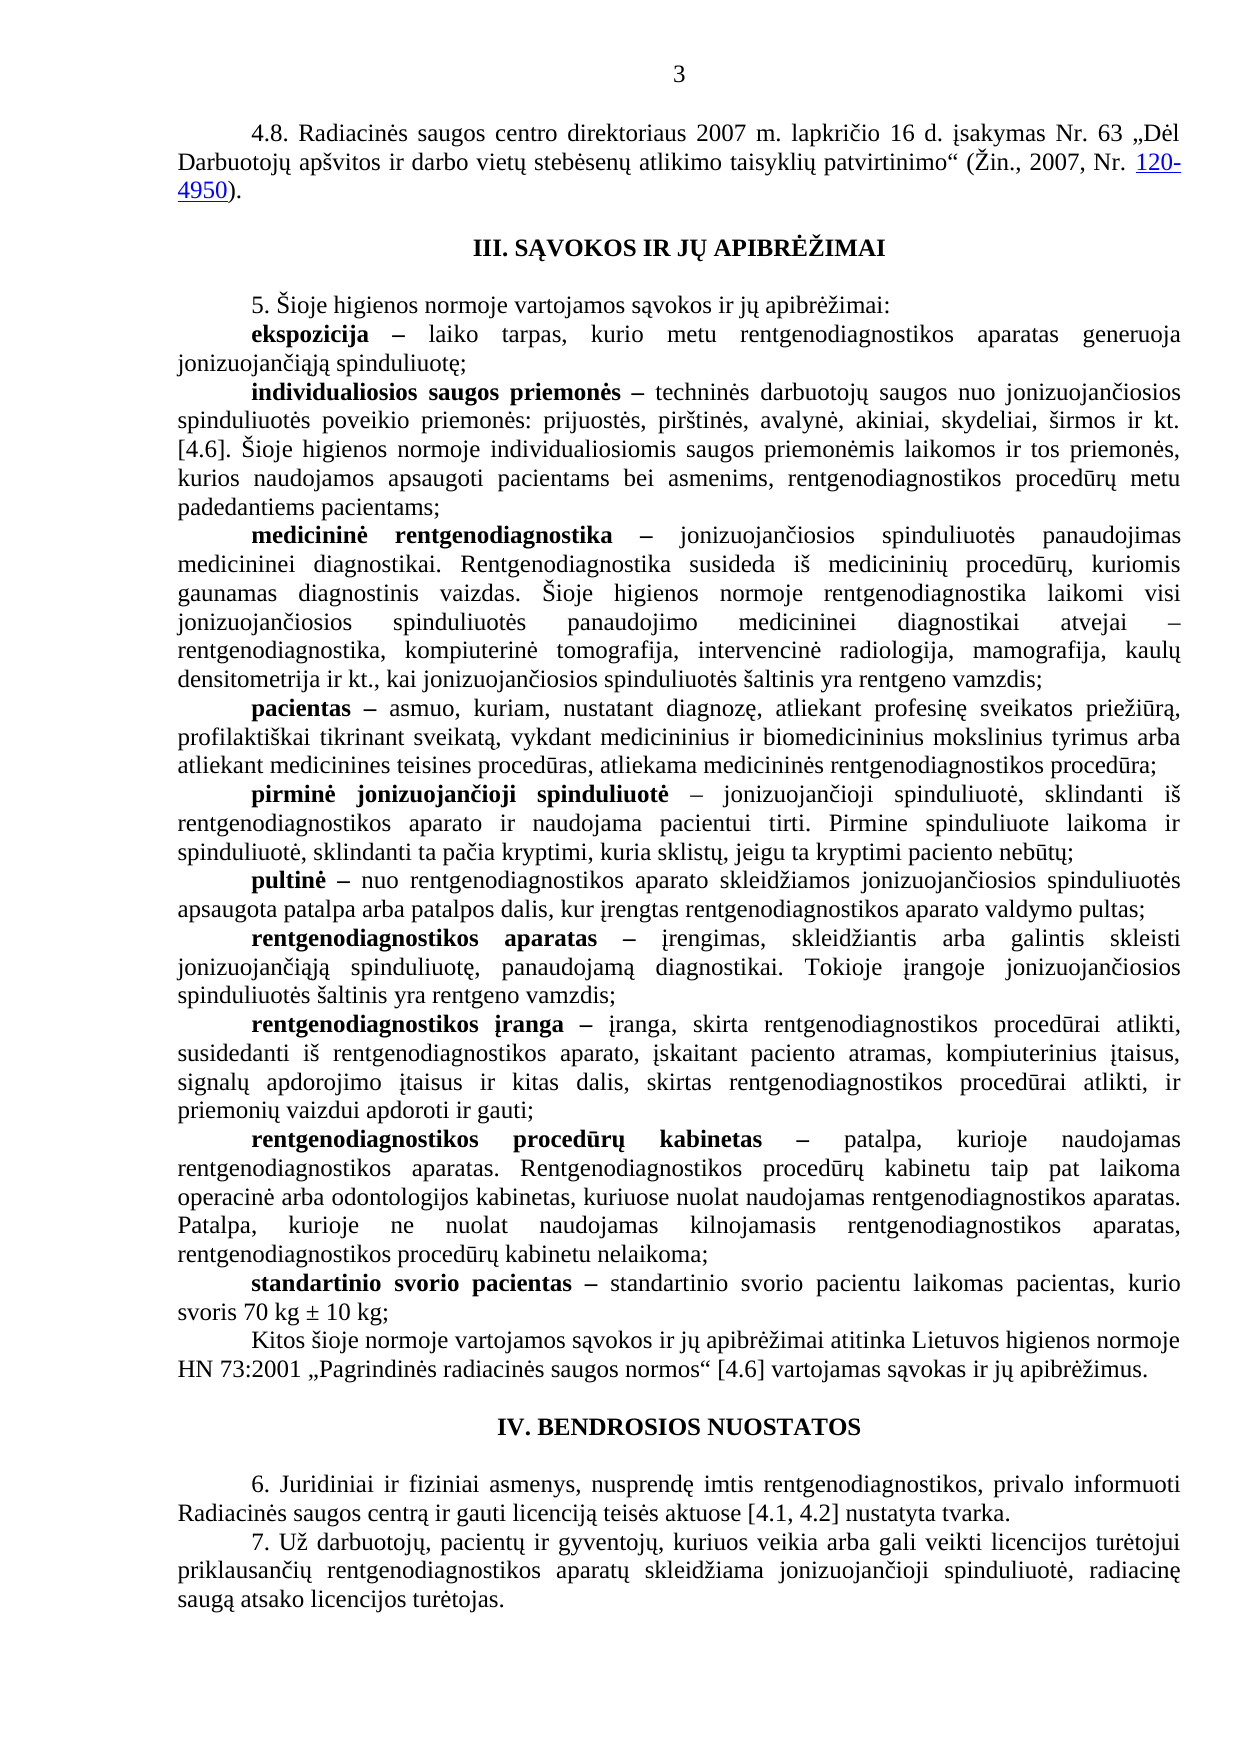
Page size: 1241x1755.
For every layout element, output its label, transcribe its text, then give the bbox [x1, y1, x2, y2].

text standartinio svorio pacientas – standartinio svorio pacientu laikomas pacientas, kurio svoris 70 kg ± 10 kg; [177, 1268, 1181, 1326]
text medicininė rentgenodiagnostika – jonizuojančiosios spinduliuotės panaudojimas medicininei diagnostikai. Rentgenodiagnostika susideda iš medicininių procedūrų, kuriomis gaunamas diagnostinis vaizdas. Šioje higienos normoje rentgenodiagnostika laikomi visi jonizuojančiosios spinduliuotės panaudojimo medicininei diagnostikai atvejai – rentgenodiagnostika, kompiuterinė tomografija, intervencinė radiologija, mamografija, kaulų densitometrija ir kt., kai jonizuojančiosios spinduliuotės šaltinis yra rentgeno vamzdis; [177, 521, 1181, 693]
text individualiosios saugos priemonės – techninės darbuotojų saugos nuo jonizuojančiosios spinduliuotės poveikio priemonės: prijuostės, pirštinės, avalynė, akiniai, skydeliai, širmos ir kt. [4.6]. Šioje higienos normoje individualiosiomis saugos priemonėmis laikomos ir tos priemonės, kurios naudojamos apsaugoti pacientams bei asmenims, rentgenodiagnostikos procedūrų metu padedantiems pacientams; [177, 377, 1181, 521]
text pultinė – nuo rentgenodiagnostikos aparato skleidžiamos jonizuojančiosios spinduliuotės apsaugota patalpa arba patalpos dalis, kur įrengtas rentgenodiagnostikos aparato valdymo pultas; [177, 866, 1181, 923]
text III. SĄVOKOS IR JŲ APIBRĖŽIMAI [177, 233, 1181, 262]
text 6. Juridiniai ir fiziniai asmenys, nusprendę imtis rentgenodiagnostikos, privalo informuoti Radiacinės saugos centrą ir gauti licenciją teisės aktuose [4.1, 4.2] nustatyta tvarka. [177, 1469, 1181, 1527]
text ekspozicija – laiko tarpas, kurio metu rentgenodiagnostikos aparatas generuoja jonizuojančiąją spinduliuotę; [177, 319, 1181, 377]
text 7. Už darbuotojų, pacientų ir gyventojų, kuriuos veikia arba gali veikti licencijos turėtojui priklausančių rentgenodiagnostikos aparatų skleidžiama jonizuojančioji spinduliuotė, radiacinę saugą atsako licencijos turėtojas. [177, 1527, 1181, 1613]
text Kitos šioje normoje vartojamos sąvokos ir jų apibrėžimai atitinka Lietuvos higienos normoje HN 73:2001 „Pagrindinės radiacinės saugos normos“ [4.6] vartojamas sąvokas ir jų apibrėžimus. [177, 1326, 1181, 1383]
text 4.8. Radiacinės saugos centro direktoriaus 2007 m. lapkričio 16 d. įsakymas Nr. 63 „Dėl Darbuotojų apšvitos ir darbo vietų stebėsenų atlikimo taisyklių patvirtinimo“ (Žin., 2007, Nr. 120-4950). [177, 118, 1181, 204]
text IV. BENDROSIOS NUOSTATOS [177, 1412, 1181, 1441]
text rentgenodiagnostikos procedūrų kabinetas – patalpa, kurioje naudojamas rentgenodiagnostikos aparatas. Rentgenodiagnostikos procedūrų kabinetu taip pat laikoma operacinė arba odontologijos kabinetas, kuriuose nuolat naudojamas rentgenodiagnostikos aparatas. Patalpa, kurioje ne nuolat naudojamas kilnojamasis rentgenodiagnostikos aparatas, rentgenodiagnostikos procedūrų kabinetu nelaikoma; [177, 1124, 1181, 1268]
text pirminė jonizuojančioji spinduliuotė – jonizuojančioji spinduliuotė, sklindanti iš rentgenodiagnostikos aparato ir naudojama pacientui tirti. Pirmine spinduliuote laikoma ir spinduliuotė, sklindanti ta pačia kryptimi, kuria sklistų, jeigu ta kryptimi paciento nebūtų; [177, 779, 1181, 866]
text pacientas – asmuo, kuriam, nustatant diagnozę, atliekant profesinę sveikatos priežiūrą, profilaktiškai tikrinant sveikatą, vykdant medicininius ir biomedicininius mokslinius tyrimus arba atliekant medicinines teisines procedūras, atliekama medicininės rentgenodiagnostikos procedūra; [177, 693, 1181, 779]
text rentgenodiagnostikos įranga – įranga, skirta rentgenodiagnostikos procedūrai atlikti, susidedanti iš rentgenodiagnostikos aparato, įskaitant paciento atramas, kompiuterinius įtaisus, signalų apdorojimo įtaisus ir kitas dalis, skirtas rentgenodiagnostikos procedūrai atlikti, ir priemonių vaizdui apdoroti ir gauti; [177, 1009, 1181, 1124]
text 5. Šioje higienos normoje vartojamos sąvokos ir jų apibrėžimai: [177, 291, 1181, 319]
text rentgenodiagnostikos aparatas – įrengimas, skleidžiantis arba galintis skleisti jonizuojančiąją spinduliuotę, panaudojamą diagnostikai. Tokioje įrangoje jonizuojančiosios spinduliuotės šaltinis yra rentgeno vamzdis; [177, 923, 1181, 1009]
